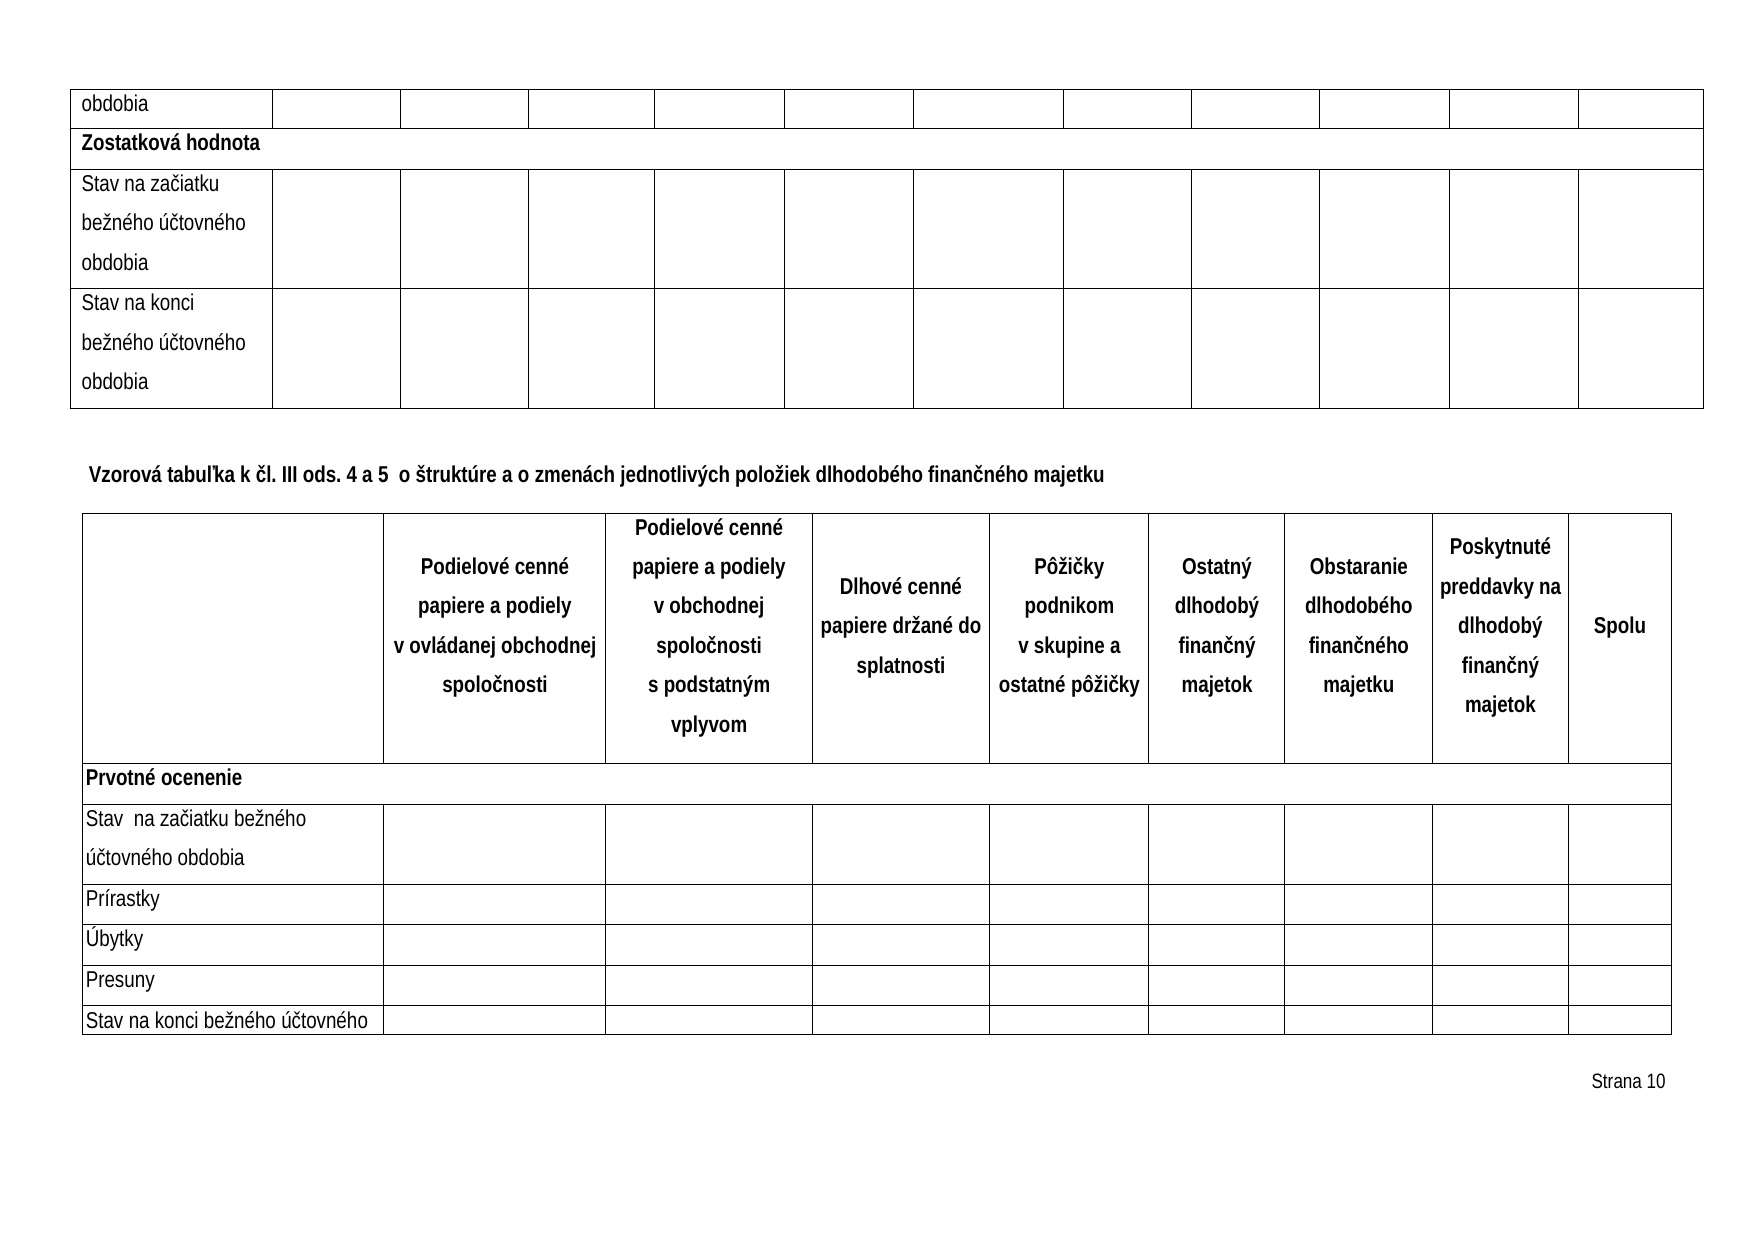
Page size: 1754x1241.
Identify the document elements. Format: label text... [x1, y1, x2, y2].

table_cell [606, 966, 812, 1005]
table_cell Úbytky [83, 925, 383, 964]
table_cell obdobia [71, 90, 272, 128]
table_cell [655, 90, 784, 128]
table_cell [1285, 925, 1432, 964]
table_header Pôžičky podnikom v skupine a ostatné pôžičky [990, 514, 1148, 763]
table_cell [914, 170, 1063, 288]
table_cell Stav na konci bežného účtovného [83, 1006, 383, 1034]
table_cell [529, 289, 654, 407]
table_cell [813, 885, 989, 924]
table_cell [1149, 885, 1284, 924]
table_cell [813, 966, 989, 1005]
table_cell [1285, 805, 1432, 883]
table_cell [990, 805, 1148, 883]
table_cell [1433, 805, 1568, 883]
table_cell [1450, 170, 1578, 288]
table_cell [1569, 885, 1671, 924]
table_cell [1450, 90, 1578, 128]
table_cell [1285, 1006, 1432, 1034]
table_cell [1320, 170, 1449, 288]
table_cell [990, 885, 1148, 924]
table_cell [785, 90, 913, 128]
table_cell [606, 885, 812, 924]
table_cell Stav na začiatku bežného účtovného obdobia [71, 170, 272, 288]
table_header Dlhové cenné papiere držané do splatnosti [813, 514, 989, 763]
table_cell [1285, 966, 1432, 1005]
table_cell Stav na začiatku bežného účtovného obdobia [83, 805, 383, 883]
table_cell [655, 289, 784, 407]
table_cell [785, 289, 913, 407]
table_cell [1064, 170, 1191, 288]
table_cell [1569, 925, 1671, 964]
table_cell [1579, 90, 1703, 128]
table_cell [401, 170, 528, 288]
table_header Obstaranie dlhodobého finančného majetku [1285, 514, 1432, 763]
table_cell [1433, 966, 1568, 1005]
table_cell [1149, 1006, 1284, 1034]
table_cell [1192, 289, 1319, 407]
table_cell [785, 170, 913, 288]
table_cell [813, 805, 989, 883]
table_cell [1149, 925, 1284, 964]
table_cell [1433, 1006, 1568, 1034]
table_cell [273, 90, 400, 128]
table_cell [1569, 966, 1671, 1005]
table_header [83, 514, 383, 763]
table_cell [990, 1006, 1148, 1034]
table_cell [384, 1006, 605, 1034]
table_cell [813, 925, 989, 964]
table_cell [1433, 885, 1568, 924]
table_cell [273, 170, 400, 288]
table_cell [990, 966, 1148, 1005]
table_cell Prírastky [83, 885, 383, 924]
table_cell [1192, 170, 1319, 288]
table_cell Presuny [83, 966, 383, 1005]
table_header Poskytnuté preddavky na dlhodobý finančný majetok [1433, 514, 1568, 763]
table_cell [1192, 90, 1319, 128]
table_cell [384, 805, 605, 883]
table_cell [1064, 289, 1191, 407]
table_cell Zostatková hodnota [71, 129, 1703, 168]
table_header Podielové cenné papiere a podiely v ovládanej obchodnej spoločnosti [384, 514, 605, 763]
table_cell [1433, 925, 1568, 964]
table_cell [1149, 805, 1284, 883]
table_header Spolu [1569, 514, 1671, 763]
table_cell [1064, 90, 1191, 128]
table_cell [606, 925, 812, 964]
text Vzorová tabuľka k čl. III ods. 4 a 5 o štruktúre a o zmenách jednotlivých položiek dlhodobého finančného majetku [89, 461, 1665, 487]
table_cell [914, 90, 1063, 128]
table_cell [384, 925, 605, 964]
table_cell [401, 289, 528, 407]
table_cell [1569, 805, 1671, 883]
table_cell [1579, 170, 1703, 288]
table_header Ostatný dlhodobý finančný majetok [1149, 514, 1284, 763]
table_cell [1320, 90, 1449, 128]
table_cell [1320, 289, 1449, 407]
table_cell Prvotné ocenenie [83, 764, 1671, 803]
table_cell [813, 1006, 989, 1034]
table_cell [273, 289, 400, 407]
table_cell [1285, 885, 1432, 924]
table_cell [384, 966, 605, 1005]
table_cell [1569, 1006, 1671, 1034]
table_cell [529, 90, 654, 128]
table_cell [1450, 289, 1578, 407]
table_cell [1579, 289, 1703, 407]
table_cell [1149, 966, 1284, 1005]
table_cell [384, 885, 605, 924]
table_cell [529, 170, 654, 288]
table_cell [655, 170, 784, 288]
table_cell Stav na konci bežného účtovného obdobia [71, 289, 272, 407]
table_cell [914, 289, 1063, 407]
table_cell [606, 805, 812, 883]
table_cell [401, 90, 528, 128]
table_header Podielové cenné papiere a podiely v obchodnej spoločnosti s podstatným vplyvom [606, 514, 812, 763]
table_cell [990, 925, 1148, 964]
table_cell [606, 1006, 812, 1034]
